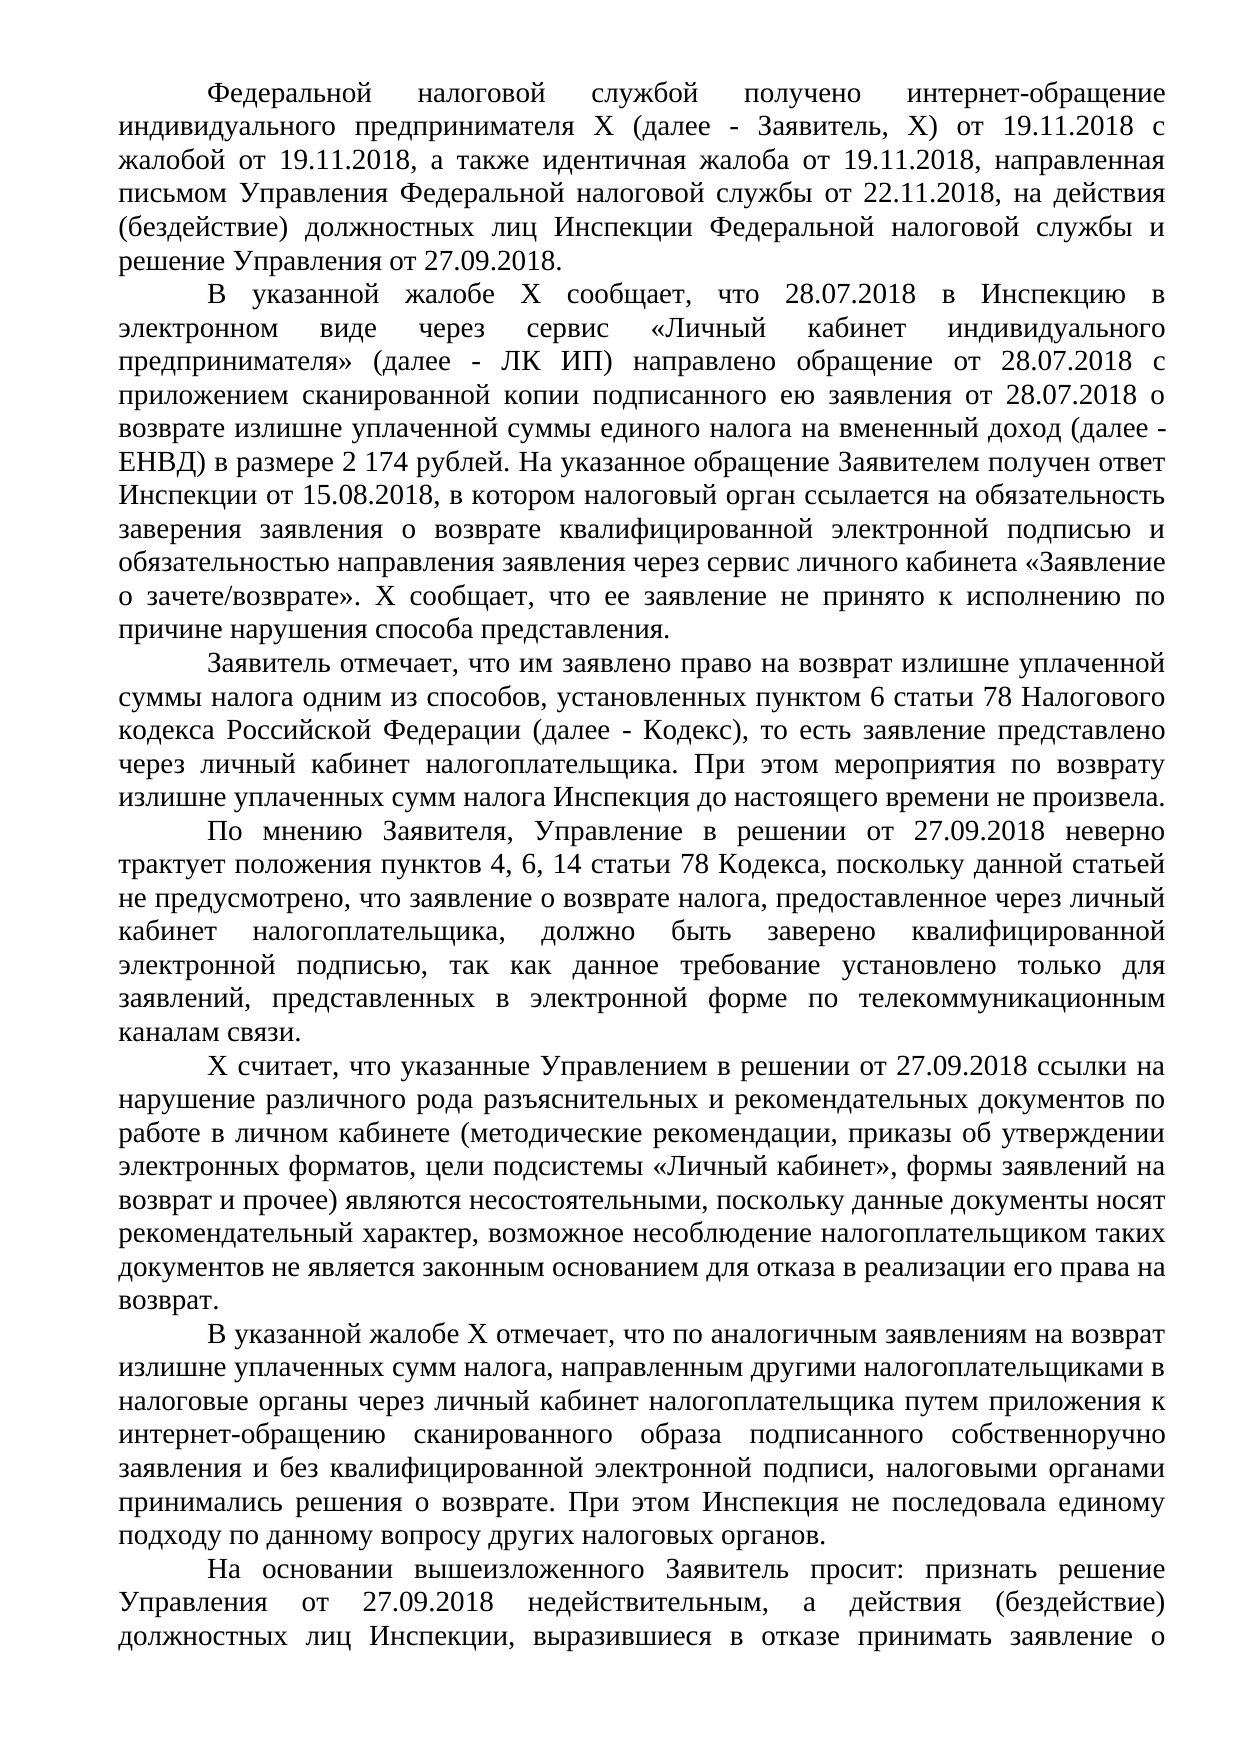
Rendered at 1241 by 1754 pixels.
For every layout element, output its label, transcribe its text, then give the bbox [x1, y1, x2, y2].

text Заявитель отмечает, что им заявлено право на возврат излишне уплаченной суммы налога одним из способов, установленных пунктом 6 статьи 78 Налогового кодекса Российской Федерации (далее - Кодекс), то есть заявление представлено через личный кабинет налогоплательщика. При этом мероприятия по возврату излишне уплаченных сумм налога Инспекция до настоящего времени не произвела. [118, 645, 1166, 813]
text По мнению Заявителя, Управление в решении от 27.09.2018 неверно трактует положения пунктов 4, 6, 14 статьи 78 Кодекса, поскольку данной статьей не предусмотрено, что заявление о возврате налога, предоставленное через личный кабинет налогоплательщика, должно быть заверено квалифицированной электронной подписью, так как данное требование установлено только для заявлений, представленных в электронной форме по телекоммуникационным каналам связи. [118, 813, 1166, 1048]
text На основании вышеизложенного Заявитель просит: признать решение Управления от 27.09.2018 недействительным, а действия (бездействие) должностных лиц Инспекции, выразившиеся в отказе принимать заявление о [118, 1551, 1166, 1651]
text В указанной жалобе Х сообщает, что 28.07.2018 в Инспекцию в электронном виде через сервис «Личный кабинет индивидуального предпринимателя» (далее - ЛК ИП) направлено обращение от 28.07.2018 с приложением сканированной копии подписанного ею заявления от 28.07.2018 о возврате излишне уплаченной суммы единого налога на вмененный доход (далее - ЕНВД) в размере 2 174 рублей. На указанное обращение Заявителем получен ответ Инспекции от 15.08.2018, в котором налоговый орган ссылается на обязательность заверения заявления о возврате квалифицированной электронной подписью и обязательностью направления заявления через сервис личного кабинета «Заявление о зачете/возврате». Х сообщает, что ее заявление не принято к исполнению по причине нарушения способа представления. [118, 276, 1166, 645]
text В указанной жалобе Х отмечает, что по аналогичным заявлениям на возврат излишне уплаченных сумм налога, направленным другими налогоплательщиками в налоговые органы через личный кабинет налогоплательщика путем приложения к интернет-обращению сканированного образа подписанного собственноручно заявления и без квалифицированной электронной подписи, налоговыми органами принимались решения о возврате. При этом Инспекция не последовала единому подходу по данному вопросу других налоговых органов. [118, 1316, 1166, 1551]
text Х считает, что указанные Управлением в решении от 27.09.2018 ссылки на нарушение различного рода разъяснительных и рекомендательных документов по работе в личном кабинете (методические рекомендации, приказы об утверждении электронных форматов, цели подсистемы «Личный кабинет», формы заявлений на возврат и прочее) являются несостоятельными, поскольку данные документы носят рекомендательный характер, возможное несоблюдение налогоплательщиком таких документов не является законным основанием для отказа в реализации его права на возврат. [118, 1048, 1166, 1316]
text Федеральной налоговой службой получено интернет-обращение индивидуального предпринимателя Х (далее - Заявитель, Х) от 19.11.2018 с жалобой от 19.11.2018, а также идентичная жалоба от 19.11.2018, направленная письмом Управления Федеральной налоговой службы от 22.11.2018, на действия (бездействие) должностных лиц Инспекции Федеральной налоговой службы и решение Управления от 27.09.2018. [118, 75, 1166, 276]
